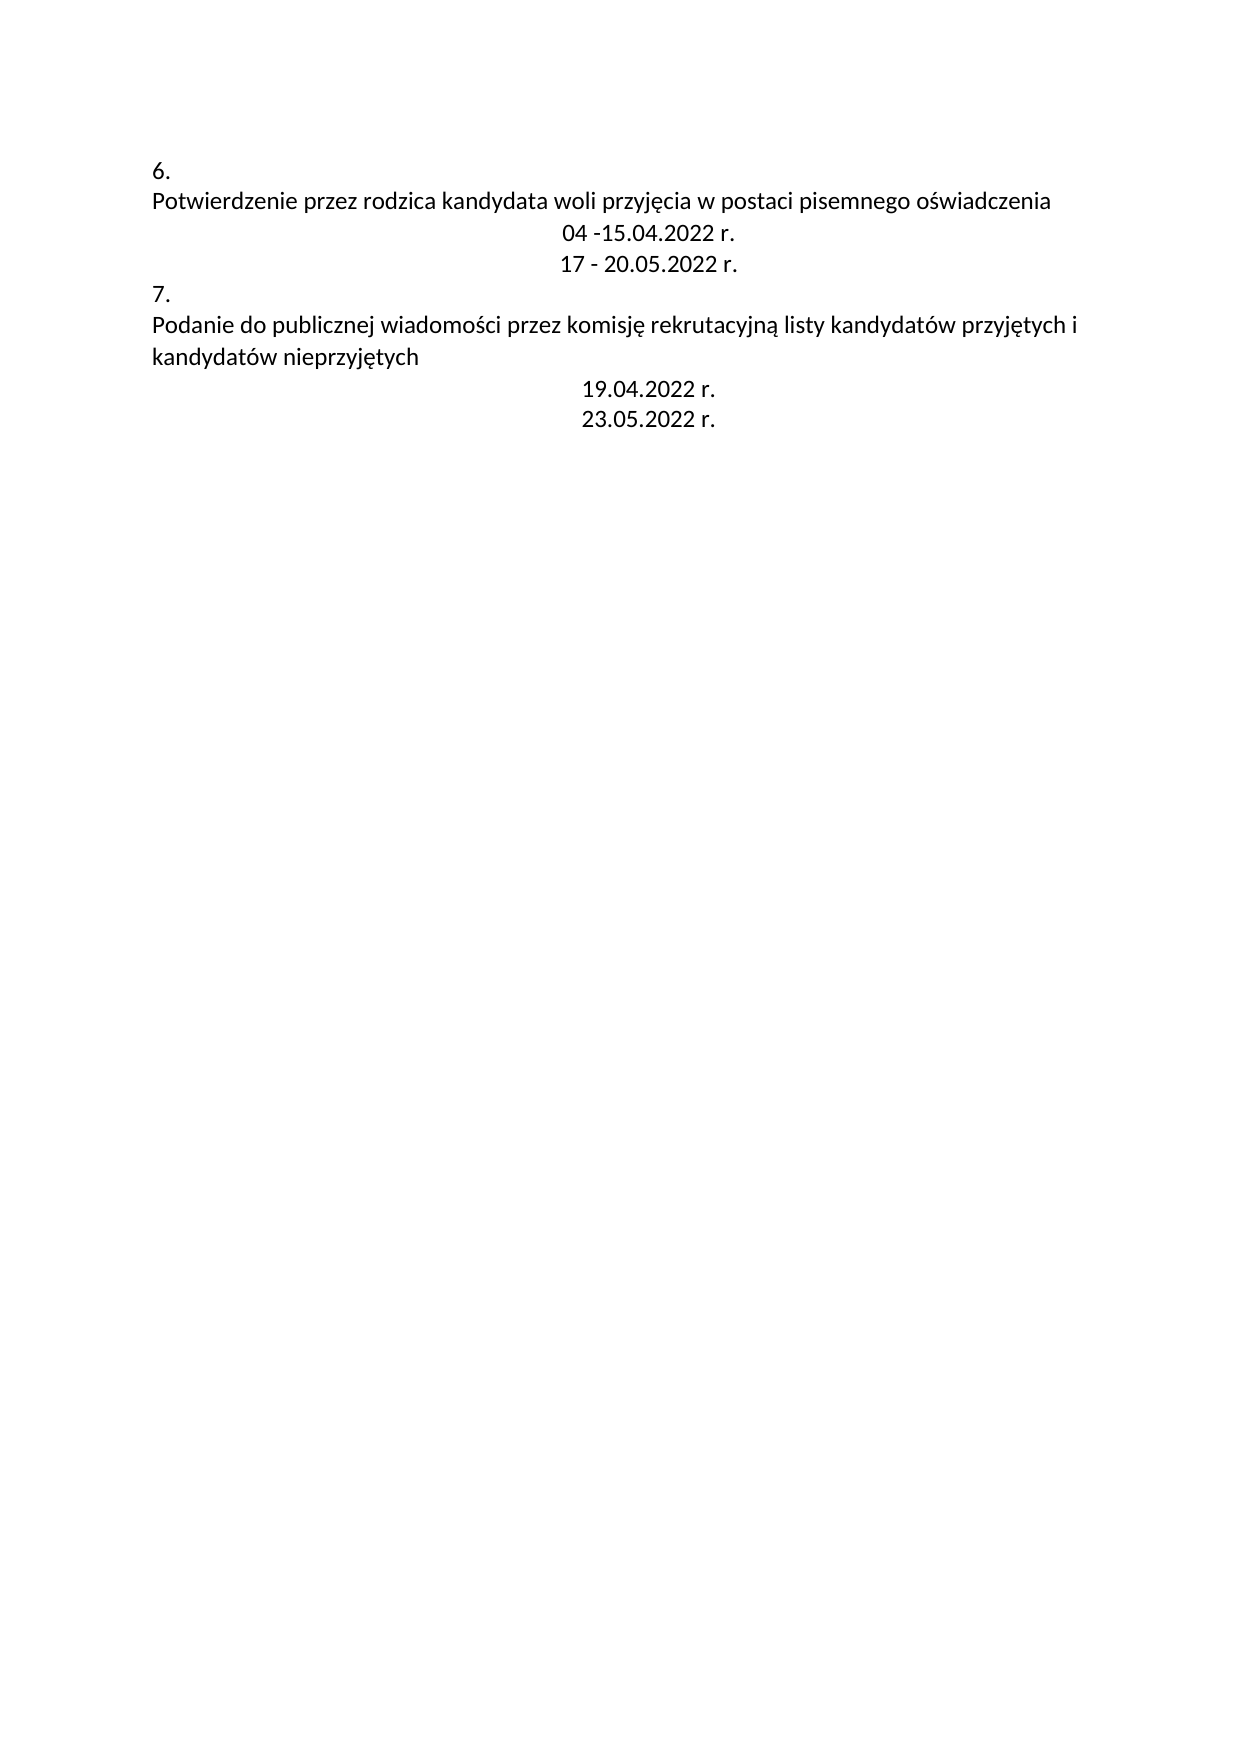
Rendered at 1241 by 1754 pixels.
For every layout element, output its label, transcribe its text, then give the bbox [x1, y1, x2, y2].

text Potwierdzenie przez rodzica kandydata woli przyjęcia w postaci pisemnego oświadczenia [152, 185, 1146, 216]
text 19.04.2022 r. [152, 373, 1146, 403]
text 04 -15.04.2022 r. [152, 217, 1146, 248]
text 7. [152, 278, 1146, 309]
text 17 - 20.05.2022 r. [152, 248, 1146, 278]
text Podanie do publicznej wiadomości przez komisję rekrutacyjną listy kandydatów przyjętych i kandydatów nieprzyjętych [152, 309, 1146, 371]
text 23.05.2022 r. [152, 403, 1146, 434]
text 6. [152, 155, 1146, 185]
